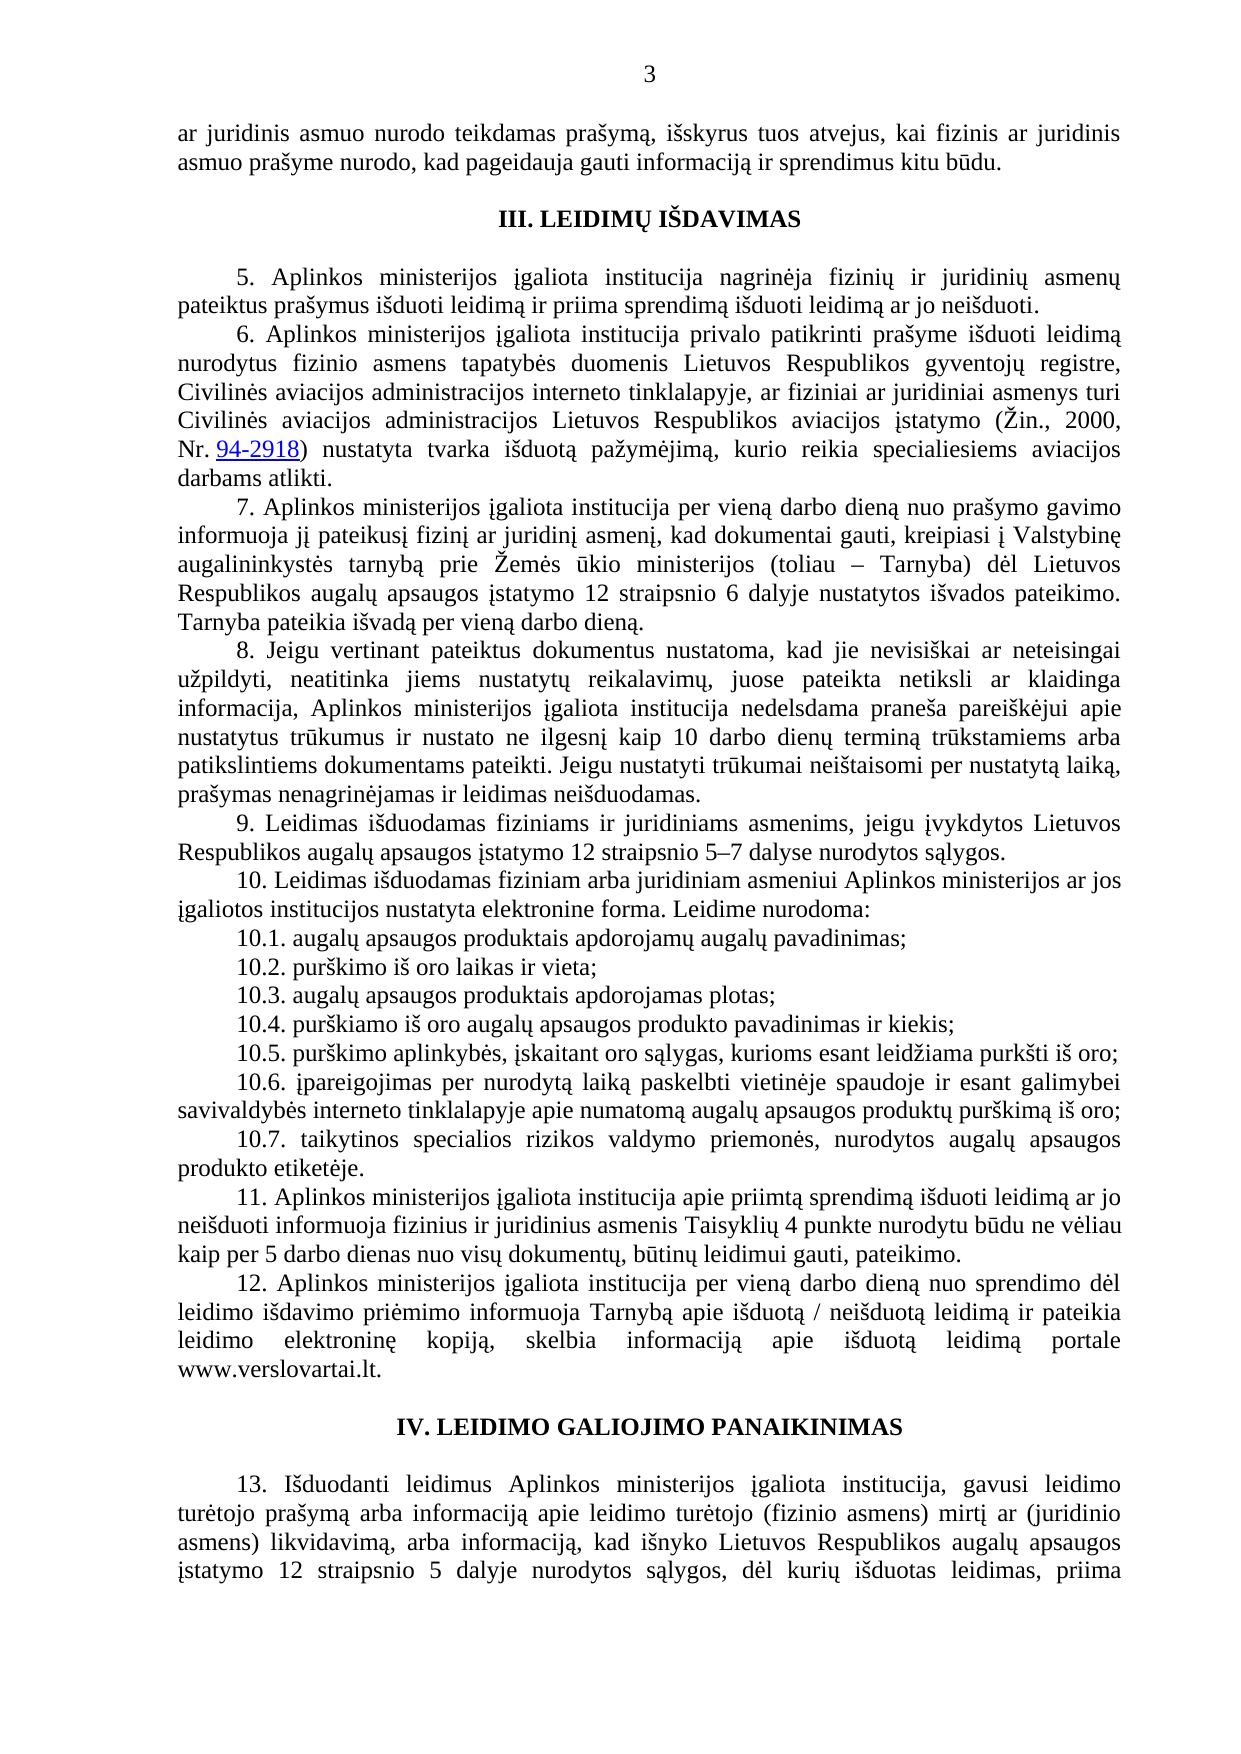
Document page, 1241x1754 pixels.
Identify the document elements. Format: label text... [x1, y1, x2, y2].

text 10.5. purškimo aplinkybės, įskaitant oro sąlygas, kurioms esant leidžiama purkšti iš oro; [177, 1038, 1122, 1067]
text 13. Išduodanti leidimus Aplinkos ministerijos įgaliota institucija, gavusi leidimo turėtojo prašymą arba informaciją apie leidimo turėtojo (fizinio asmens) mirtį ar (juridinio asmens) likvidavimą, arba informaciją, kad išnyko Lietuvos Respublikos augalų apsaugos įstatymo 12 straipsnio 5 dalyje nurodytos sąlygos, dėl kurių išduotas leidimas, priima [177, 1469, 1122, 1584]
text 7. Aplinkos ministerijos įgaliota institucija per vieną darbo dieną nuo prašymo gavimo informuoja jį pateikusį fizinį ar juridinį asmenį, kad dokumentai gauti, kreipiasi į Valstybinę augalininkystės tarnybą prie Žemės ūkio ministerijos (toliau – Tarnyba) dėl Lietuvos Respublikos augalų apsaugos įstatymo 12 straipsnio 6 dalyje nustatytos išvados pateikimo. Tarnyba pateikia išvadą per vieną darbo dieną. [177, 492, 1122, 636]
text 10. Leidimas išduodamas fiziniam arba juridiniam asmeniui Aplinkos ministerijos ar jos įgaliotos institucijos nustatyta elektronine forma. Leidime nurodoma: [177, 866, 1122, 923]
text III. LEIDIMŲ IŠDAVIMAS [177, 204, 1122, 233]
text 9. Leidimas išduodamas fiziniams ir juridiniams asmenims, jeigu įvykdytos Lietuvos Respublikos augalų apsaugos įstatymo 12 straipsnio 5–7 dalyse nurodytos sąlygos. [177, 808, 1122, 866]
text 10.1. augalų apsaugos produktais apdorojamų augalų pavadinimas; [177, 923, 1122, 952]
text 6. Aplinkos ministerijos įgaliota institucija privalo patikrinti prašyme išduoti leidimą nurodytus fizinio asmens tapatybės duomenis Lietuvos Respublikos gyventojų registre, Civilinės aviacijos administracijos interneto tinklalapyje, ar fiziniai ar juridiniai asmenys turi Civilinės aviacijos administracijos Lietuvos Respublikos aviacijos įstatymo (Žin., 2000, Nr. 94-2918) nustatyta tvarka išduotą pažymėjimą, kurio reikia specialiesiems aviacijos darbams atlikti. [177, 319, 1122, 492]
text 10.2. purškimo iš oro laikas ir vieta; [177, 952, 1122, 981]
text 10.3. augalų apsaugos produktais apdorojamas plotas; [177, 981, 1122, 1009]
text 10.6. įpareigojimas per nurodytą laiką paskelbti vietinėje spaudoje ir esant galimybei savivaldybės interneto tinklalapyje apie numatomą augalų apsaugos produktų purškimą iš oro; [177, 1067, 1122, 1124]
text ar juridinis asmuo nurodo teikdamas prašymą, išskyrus tuos atvejus, kai fizinis ar juridinis asmuo prašyme nurodo, kad pageidauja gauti informaciją ir sprendimus kitu būdu. [177, 118, 1122, 176]
text 5. Aplinkos ministerijos įgaliota institucija nagrinėja fizinių ir juridinių asmenų pateiktus prašymus išduoti leidimą ir priima sprendimą išduoti leidimą ar jo neišduoti. [177, 262, 1122, 319]
text 10.7. taikytinos specialios rizikos valdymo priemonės, nurodytos augalų apsaugos produkto etiketėje. [177, 1124, 1122, 1182]
text 12. Aplinkos ministerijos įgaliota institucija per vieną darbo dieną nuo sprendimo dėl leidimo išdavimo priėmimo informuoja Tarnybą apie išduotą / neišduotą leidimą ir pateikia leidimo elektroninę kopiją, skelbia informaciją apie išduotą leidimą portale www.verslovartai.lt. [177, 1268, 1122, 1383]
text 8. Jeigu vertinant pateiktus dokumentus nustatoma, kad jie nevisiškai ar neteisingai užpildyti, neatitinka jiems nustatytų reikalavimų, juose pateikta netiksli ar klaidinga informacija, Aplinkos ministerijos įgaliota institucija nedelsdama praneša pareiškėjui apie nustatytus trūkumus ir nustato ne ilgesnį kaip 10 darbo dienų terminą trūkstamiems arba patikslintiems dokumentams pateikti. Jeigu nustatyti trūkumai neištaisomi per nustatytą laiką, prašymas nenagrinėjamas ir leidimas neišduodamas. [177, 636, 1122, 808]
text 11. Aplinkos ministerijos įgaliota institucija apie priimtą sprendimą išduoti leidimą ar jo neišduoti informuoja fizinius ir juridinius asmenis Taisyklių 4 punkte nurodytu būdu ne vėliau kaip per 5 darbo dienas nuo visų dokumentų, būtinų leidimui gauti, pateikimo. [177, 1182, 1122, 1268]
text IV. leidimO galiojimo panaikinimas [177, 1412, 1122, 1441]
text 10.4. purškiamo iš oro augalų apsaugos produkto pavadinimas ir kiekis; [177, 1009, 1122, 1038]
